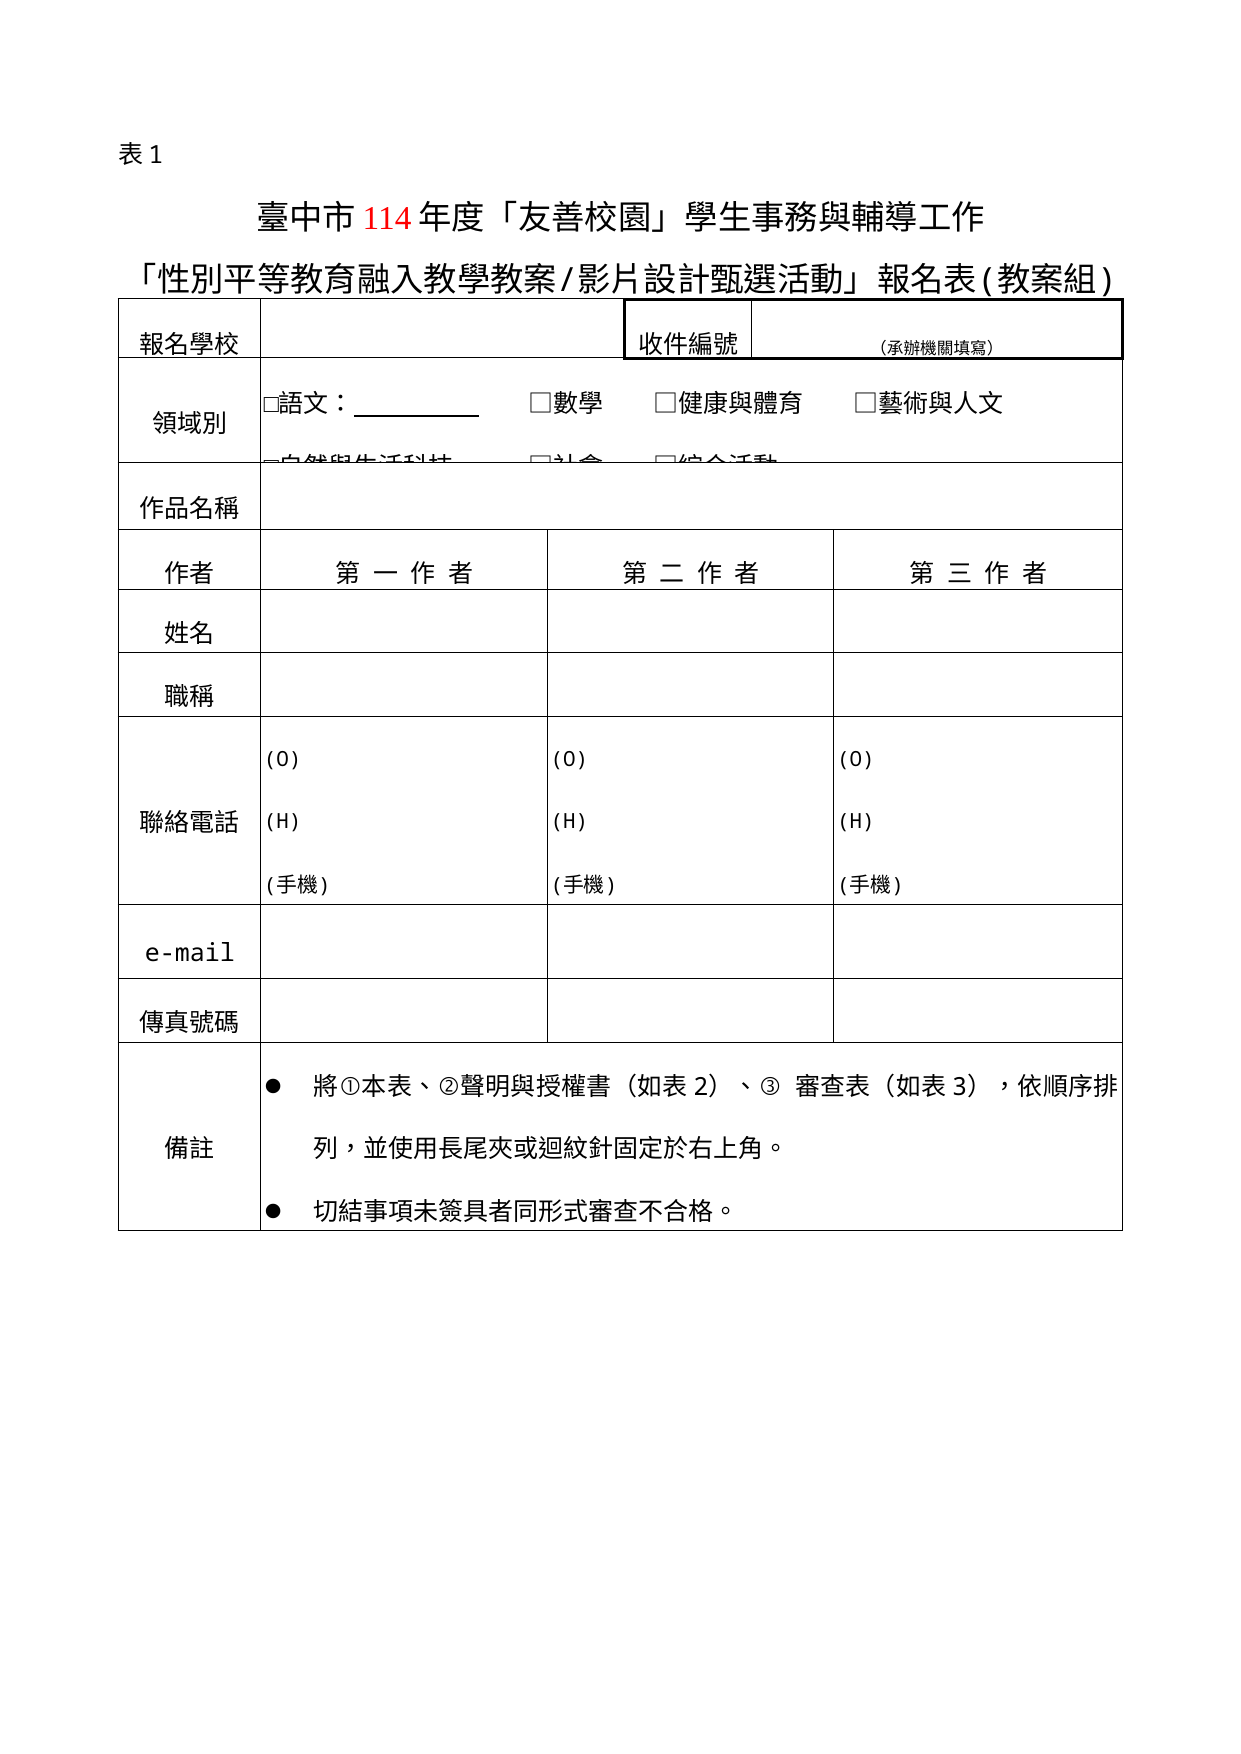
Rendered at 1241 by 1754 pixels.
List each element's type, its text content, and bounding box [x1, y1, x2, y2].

table_header （承辦機關填寫） [752, 301, 1121, 357]
table_cell [834, 979, 1122, 1042]
text 表1 [118, 111, 1122, 173]
table_cell [834, 905, 1122, 978]
table_cell (O) (H) (手機) [834, 717, 1122, 904]
table_cell 領域別 [119, 358, 260, 462]
table_cell 第 二 作 者 [548, 530, 833, 588]
table_cell [548, 590, 833, 652]
table_cell [834, 590, 1122, 652]
table_cell (O) (H) (手機) [261, 717, 547, 904]
table_header 報名學校 [119, 299, 260, 357]
table_cell 姓名 [119, 590, 260, 652]
table_cell 第 三 作 者 [834, 530, 1122, 588]
table_header [261, 299, 623, 357]
table_cell e-mail [119, 905, 260, 978]
text 「性別平等教育融入教學教案/影片設計甄選活動」報名表(教案組) [118, 236, 1122, 298]
table_cell 將本表、聲明與授權書（如表2）、 審查表（如表3），依順序排列，並使用長尾夾或迴紋針固定於右上角。 切結事項未簽具者同形式審查不合格。 [261, 1043, 1122, 1230]
table_cell [261, 590, 547, 652]
table_cell [261, 979, 547, 1042]
table_cell [548, 905, 833, 978]
table_cell (O) (H) (手機) [548, 717, 833, 904]
table_header 收件編號 [626, 301, 751, 357]
table_cell [261, 463, 1122, 529]
table_cell 聯絡電話 [119, 717, 260, 904]
table_cell 傳真號碼 [119, 979, 260, 1042]
table_cell 作者 基本資料 [119, 530, 260, 588]
table_cell [548, 979, 833, 1042]
table_cell 第 一 作 者 [261, 530, 547, 588]
table_cell [261, 653, 547, 716]
text 臺中市114年度「友善校園」學生事務與輔導工作 [118, 173, 1122, 236]
table_cell 備註 [119, 1043, 260, 1230]
table_cell 職稱 [119, 653, 260, 716]
table_cell □語文： □數學 □健康與體育 □藝術與人文 □自然與生活科技 □社會 □綜合活動 [261, 358, 1122, 462]
table_cell [548, 653, 833, 716]
table_cell [261, 905, 547, 978]
table_cell 作品名稱 [119, 463, 260, 529]
table_cell [834, 653, 1122, 716]
